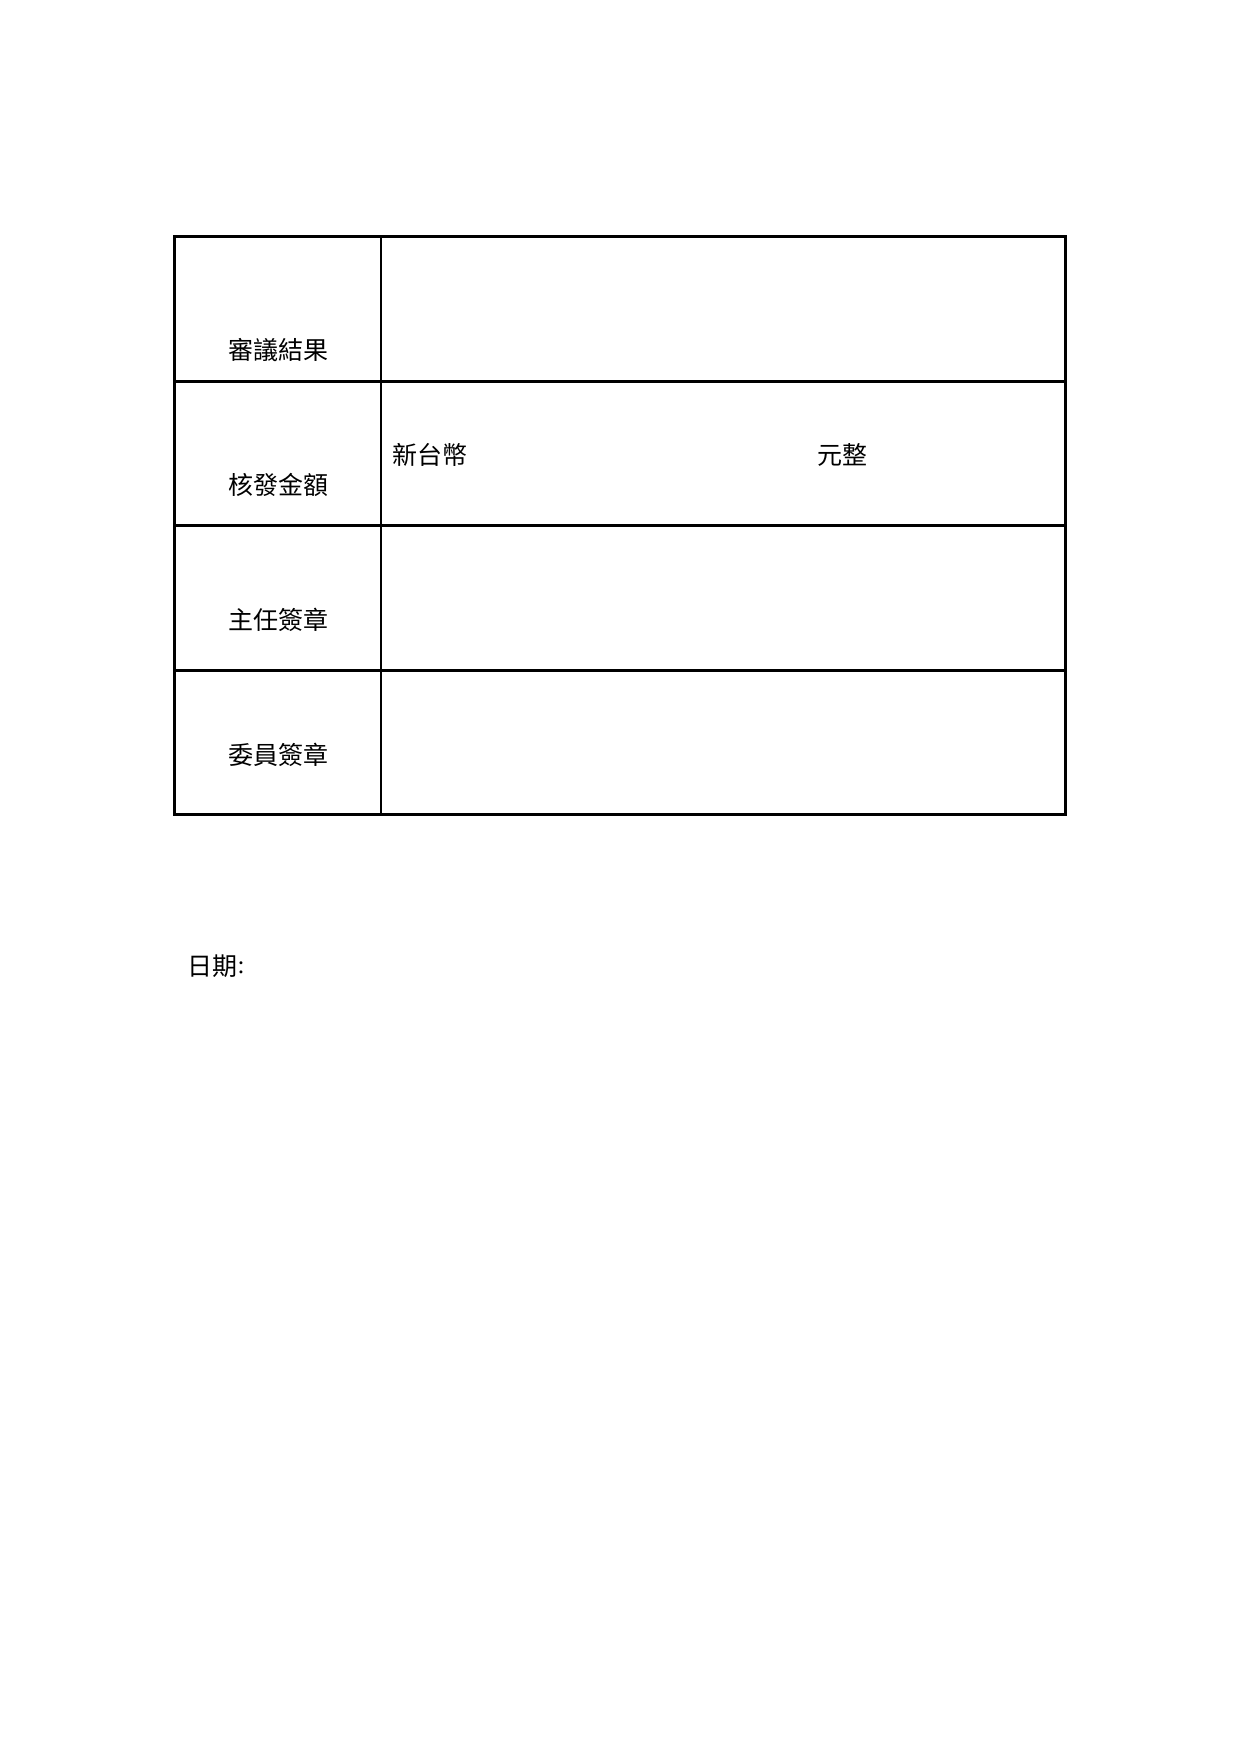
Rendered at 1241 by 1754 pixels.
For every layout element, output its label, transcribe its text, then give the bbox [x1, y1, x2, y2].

table_cell 委員簽章 [176, 672, 380, 813]
text 日期: [187, 922, 1053, 985]
table_cell [382, 672, 1064, 813]
table_cell 新台幣 元整 [382, 383, 1064, 524]
table_cell 主任簽章 [176, 527, 380, 669]
table_cell [382, 527, 1064, 669]
table_cell 核發金額 [176, 383, 380, 524]
table_header 審議結果 [176, 238, 380, 379]
table_header [382, 238, 1064, 379]
